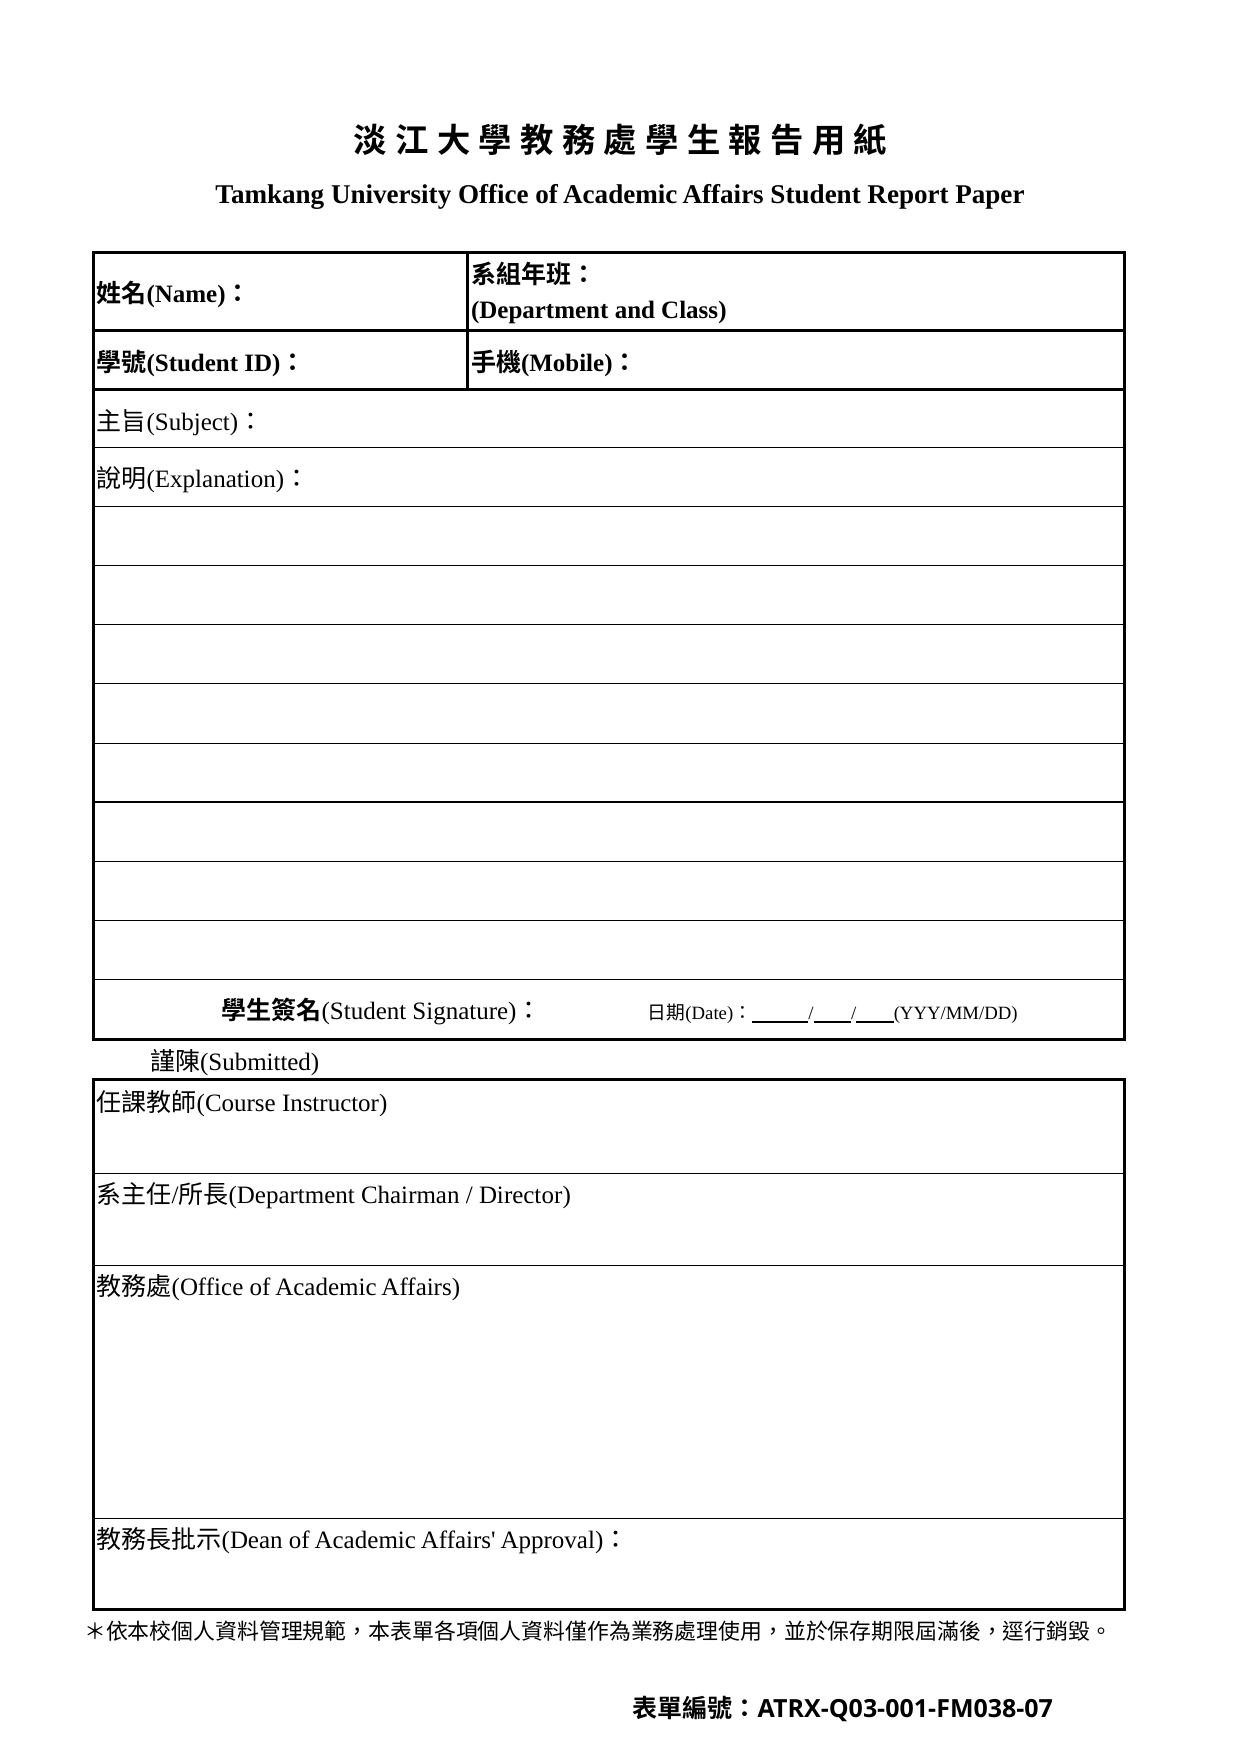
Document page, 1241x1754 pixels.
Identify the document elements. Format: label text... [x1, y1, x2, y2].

table_cell 說明(Explanation)： [95, 448, 1123, 506]
text 謹陳(Submitted) [150, 1041, 1053, 1078]
table_cell 教務長批示(Dean of Academic Affairs' Approval)： [95, 1519, 1123, 1608]
table_cell 教務處(Office of Academic Affairs) [95, 1266, 1123, 1518]
table_cell [95, 566, 1123, 624]
table_cell [95, 862, 1123, 919]
table_cell [95, 803, 1123, 861]
table_cell 系主任/所長(Department Chairman / Director) [95, 1174, 1123, 1264]
text ＊依本校個人資料管理規範，本表單各項個人資料僅作為業務處理使用，並於保存期限屆滿後，逕行銷毀。 [84, 1611, 1132, 1649]
text 淡 江 大 學 教 務 處 學 生 報 告 用 紙 [187, 101, 1053, 176]
table_header 姓名(Name)： [95, 254, 466, 329]
table_cell 學號(Student ID)： [95, 332, 466, 388]
table_header 任課教師(Course Instructor) [95, 1081, 1123, 1172]
table_header 系組年班： (Department and Class) [469, 254, 1123, 329]
table_cell 學生簽名(Student Signature)： 日期(Date)： / / (YYY/MM/DD) [95, 980, 1123, 1038]
text Tamkang University Office of Academic Affairs Student Report Paper [187, 176, 1053, 213]
table_cell [95, 744, 1123, 801]
table_cell 手機(Mobile)： [469, 332, 1123, 388]
table_cell [95, 625, 1123, 683]
table_cell [95, 684, 1123, 742]
table_cell [95, 507, 1123, 565]
table_cell 主旨(Subject)： [95, 391, 1123, 447]
table_cell [95, 921, 1123, 979]
